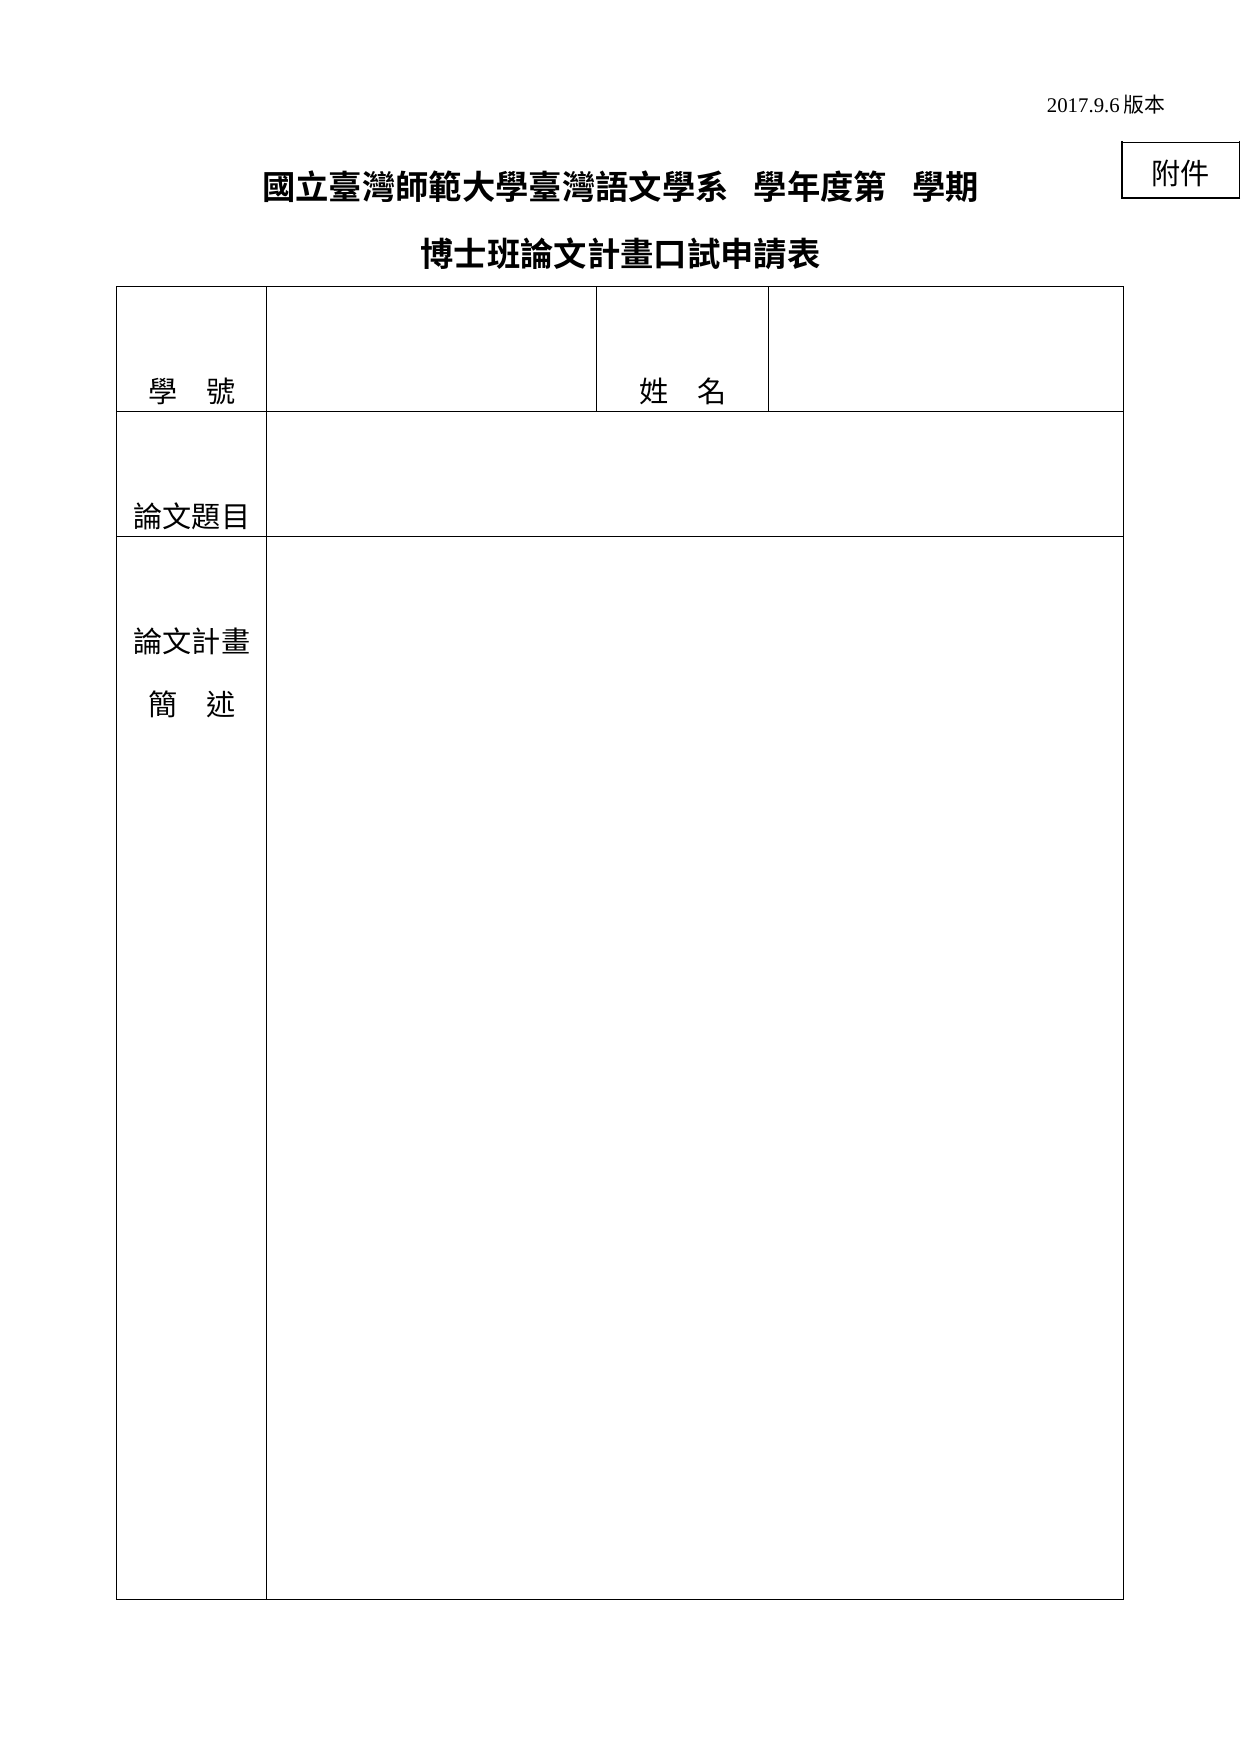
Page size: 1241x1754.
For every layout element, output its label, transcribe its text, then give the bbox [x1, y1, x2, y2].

text 國立臺灣師範大學臺灣語文學系 學年度第 學期 [75, 161, 1165, 209]
table_header 姓 名 [597, 287, 768, 411]
text 博士班論文計畫口試申請表 [75, 228, 1165, 276]
table_header [267, 287, 596, 411]
table_cell [267, 537, 1123, 1598]
text 國立臺灣師範大學臺灣語文學系 學年度第 學期 [1123, 143, 1239, 197]
table_cell [267, 412, 1123, 536]
table_cell 論文題目 [117, 412, 266, 536]
table_cell 論文計畫 簡 述 [117, 537, 266, 1598]
text 附件二 [1138, 150, 1223, 190]
table_header [769, 287, 1123, 411]
table_header 學 號 [117, 287, 266, 411]
